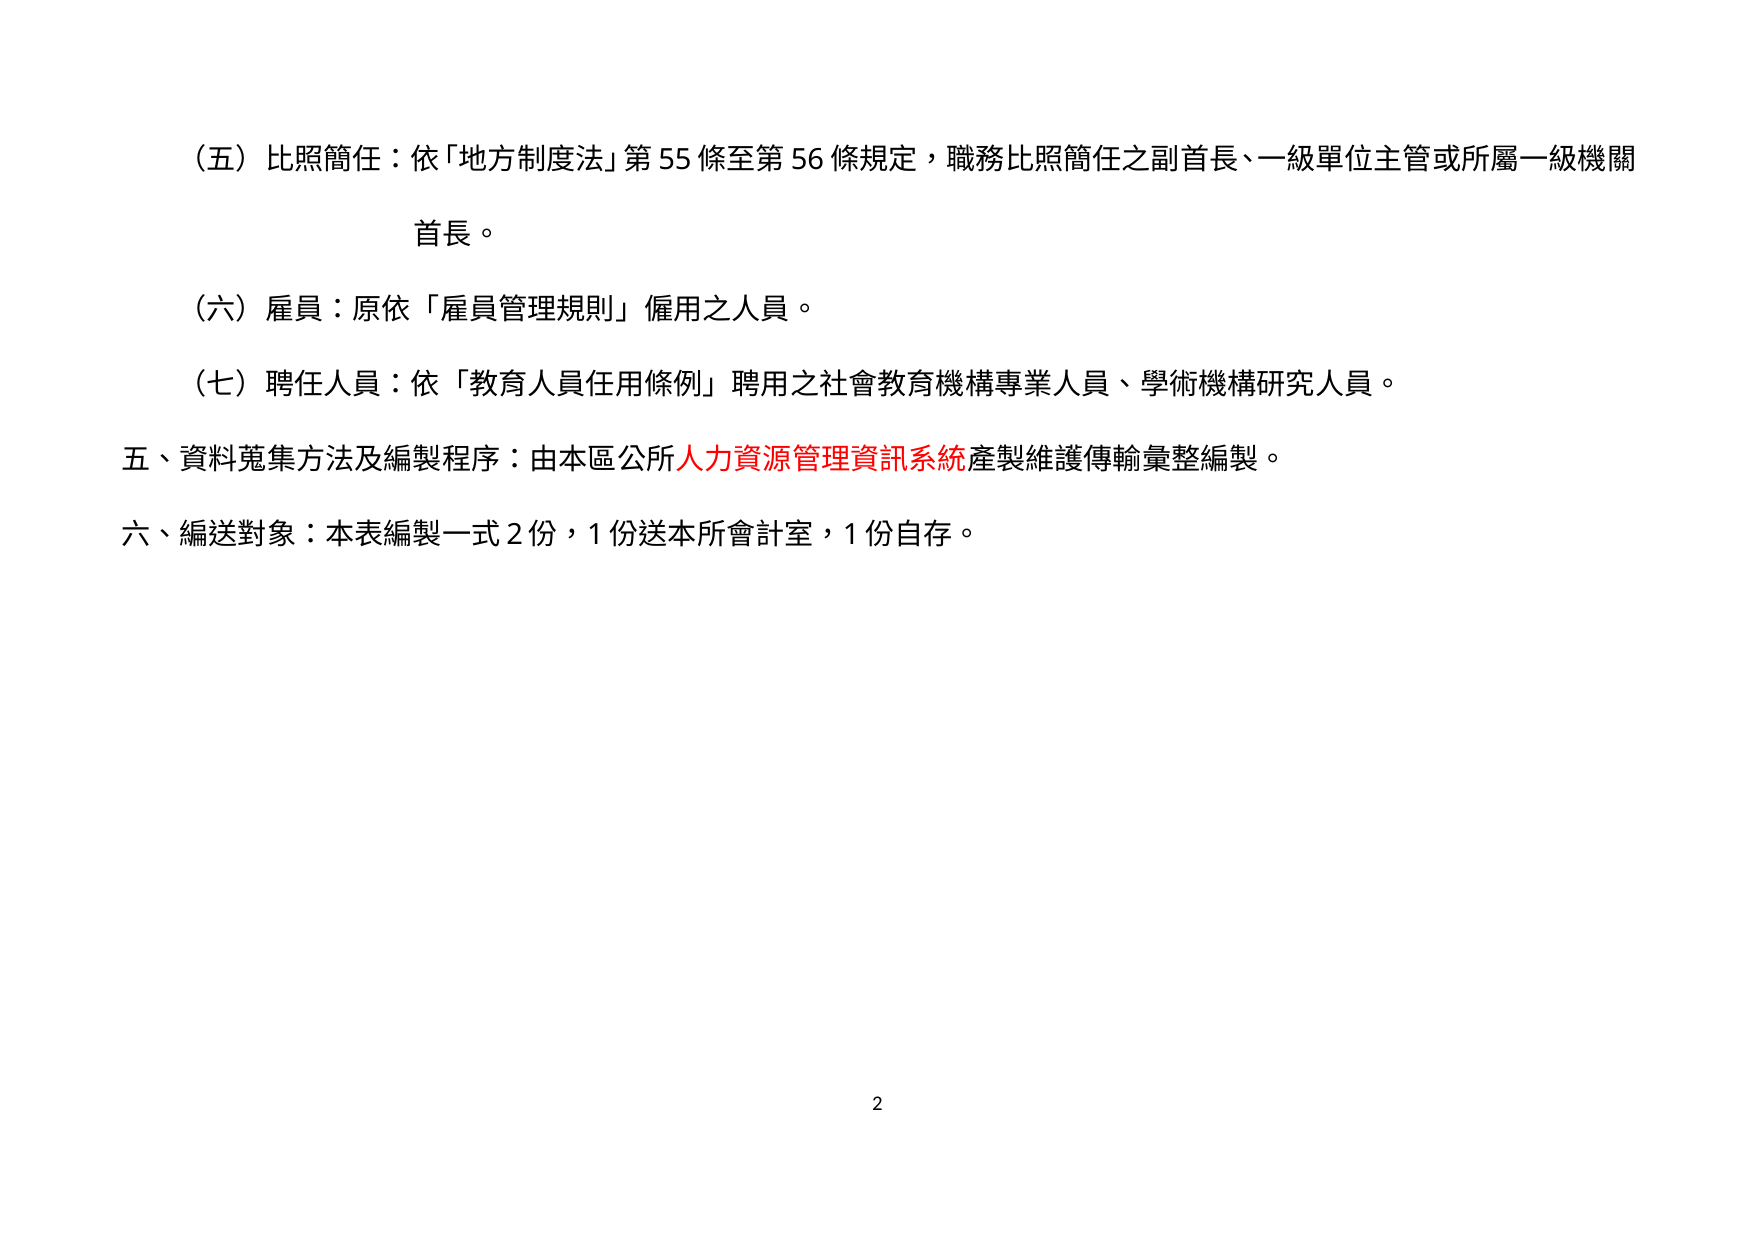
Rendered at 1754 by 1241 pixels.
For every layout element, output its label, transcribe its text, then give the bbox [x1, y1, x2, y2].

table_cell 五、資料蒐集方法及編製程序：由本區公所人力資源管理資訊系統產製維護傳輸彙整編製。 [118, 419, 1639, 494]
table_cell 聘任人員：依「教育人員任用條例」聘用之社會教育機構專業人員、學術機構研究人員。 [118, 344, 1639, 419]
table_cell 六、編送對象：本表編製一式2份，1份送本所會計室，1份自存。 [118, 494, 1639, 569]
table_cell 雇員：原依「雇員管理規則」僱用之人員。 [118, 269, 1639, 344]
table_cell 比照簡任：依「地方制度法」第55條至第56條規定，職務比照簡任之副首長、一級單位主管或所屬一級機關首長。 [118, 119, 1639, 269]
